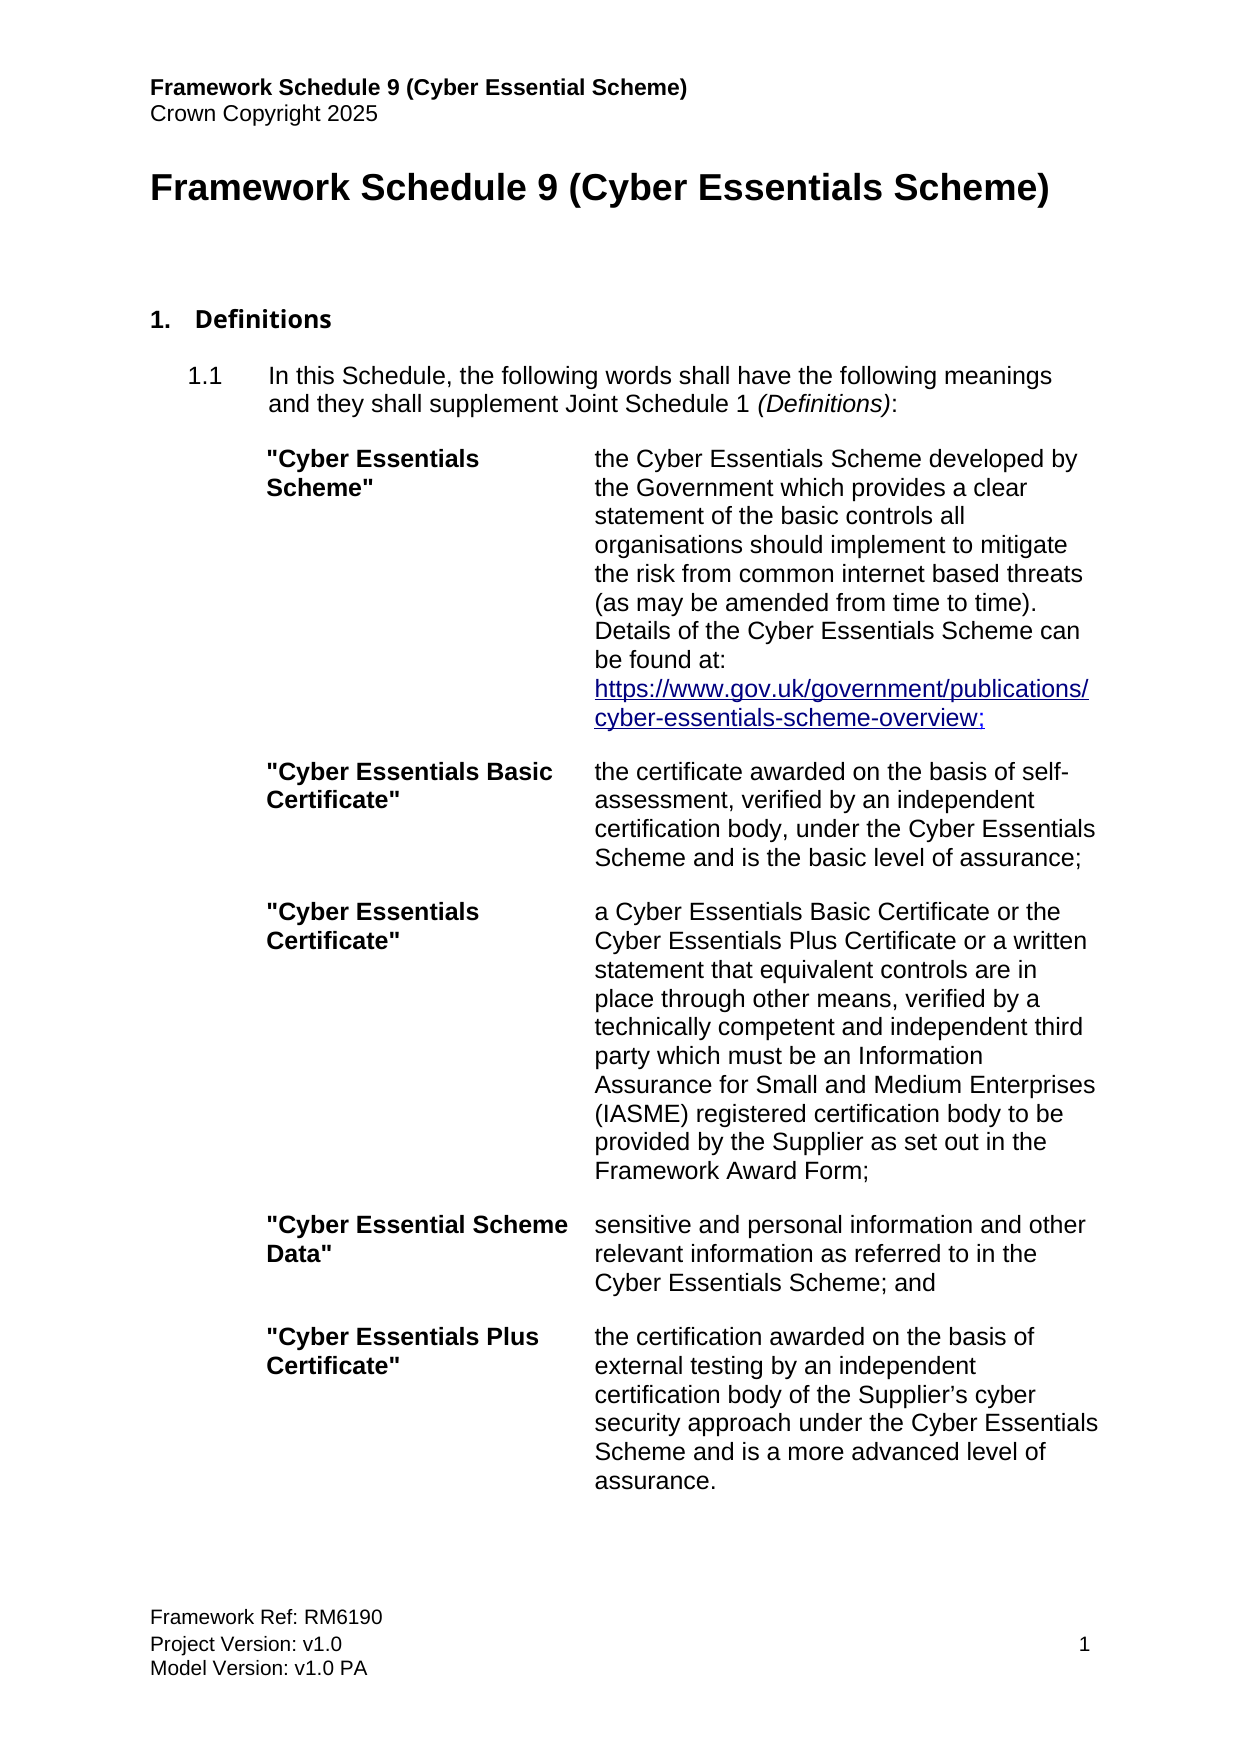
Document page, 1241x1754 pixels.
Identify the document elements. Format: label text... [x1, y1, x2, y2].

list In this Schedule, the following words shall have the following meanings and they shall supplement Joint Schedule 1 (Definitions): [187, 361, 1090, 418]
table_header "Cyber Essentials Scheme" [256, 432, 583, 744]
text Framework Schedule 9 (Cyber Essentials Scheme) [150, 165, 1090, 208]
table_cell the certification awarded on the basis of external testing by an independent certification body of the Supplier’s cyber security approach under the Cyber Essentials Scheme and is a more advanced level of assurance. [584, 1310, 1112, 1507]
table_cell sensitive and personal information and other relevant information as referred to in the Cyber Essentials Scheme; and [584, 1198, 1112, 1309]
table_cell a Cyber Essentials Basic Certificate or the Cyber Essentials Plus Certificate or a written statement that equivalent controls are in place through other means, verified by a technically competent and independent third party which must be an Information Assurance for Small and Medium Enterprises (IASME) registered certification body to be provided by the Supplier as set out in the Framework Award Form; [584, 885, 1112, 1197]
list Definitions [150, 302, 1090, 336]
table_cell "Cyber Essentials Certificate" [256, 885, 583, 1197]
table_header the Cyber Essentials Scheme developed by the Government which provides a clear statement of the basic controls all organisations should implement to mitigate the risk from common internet based threats (as may be amended from time to time). Details of the Cyber Essentials Scheme can be found at: https://www.gov.uk/government/publications/cyber-essentials-scheme-overview; [584, 432, 1112, 744]
table_cell "Cyber Essential Scheme Data" [256, 1198, 583, 1309]
table_cell "Cyber Essentials Basic Certificate" [256, 745, 583, 884]
table_cell "Cyber Essentials Plus Certificate" [256, 1310, 583, 1507]
table_cell the certificate awarded on the basis of self-assessment, verified by an independent certification body, under the Cyber Essentials Scheme and is the basic level of assurance; [584, 745, 1112, 884]
